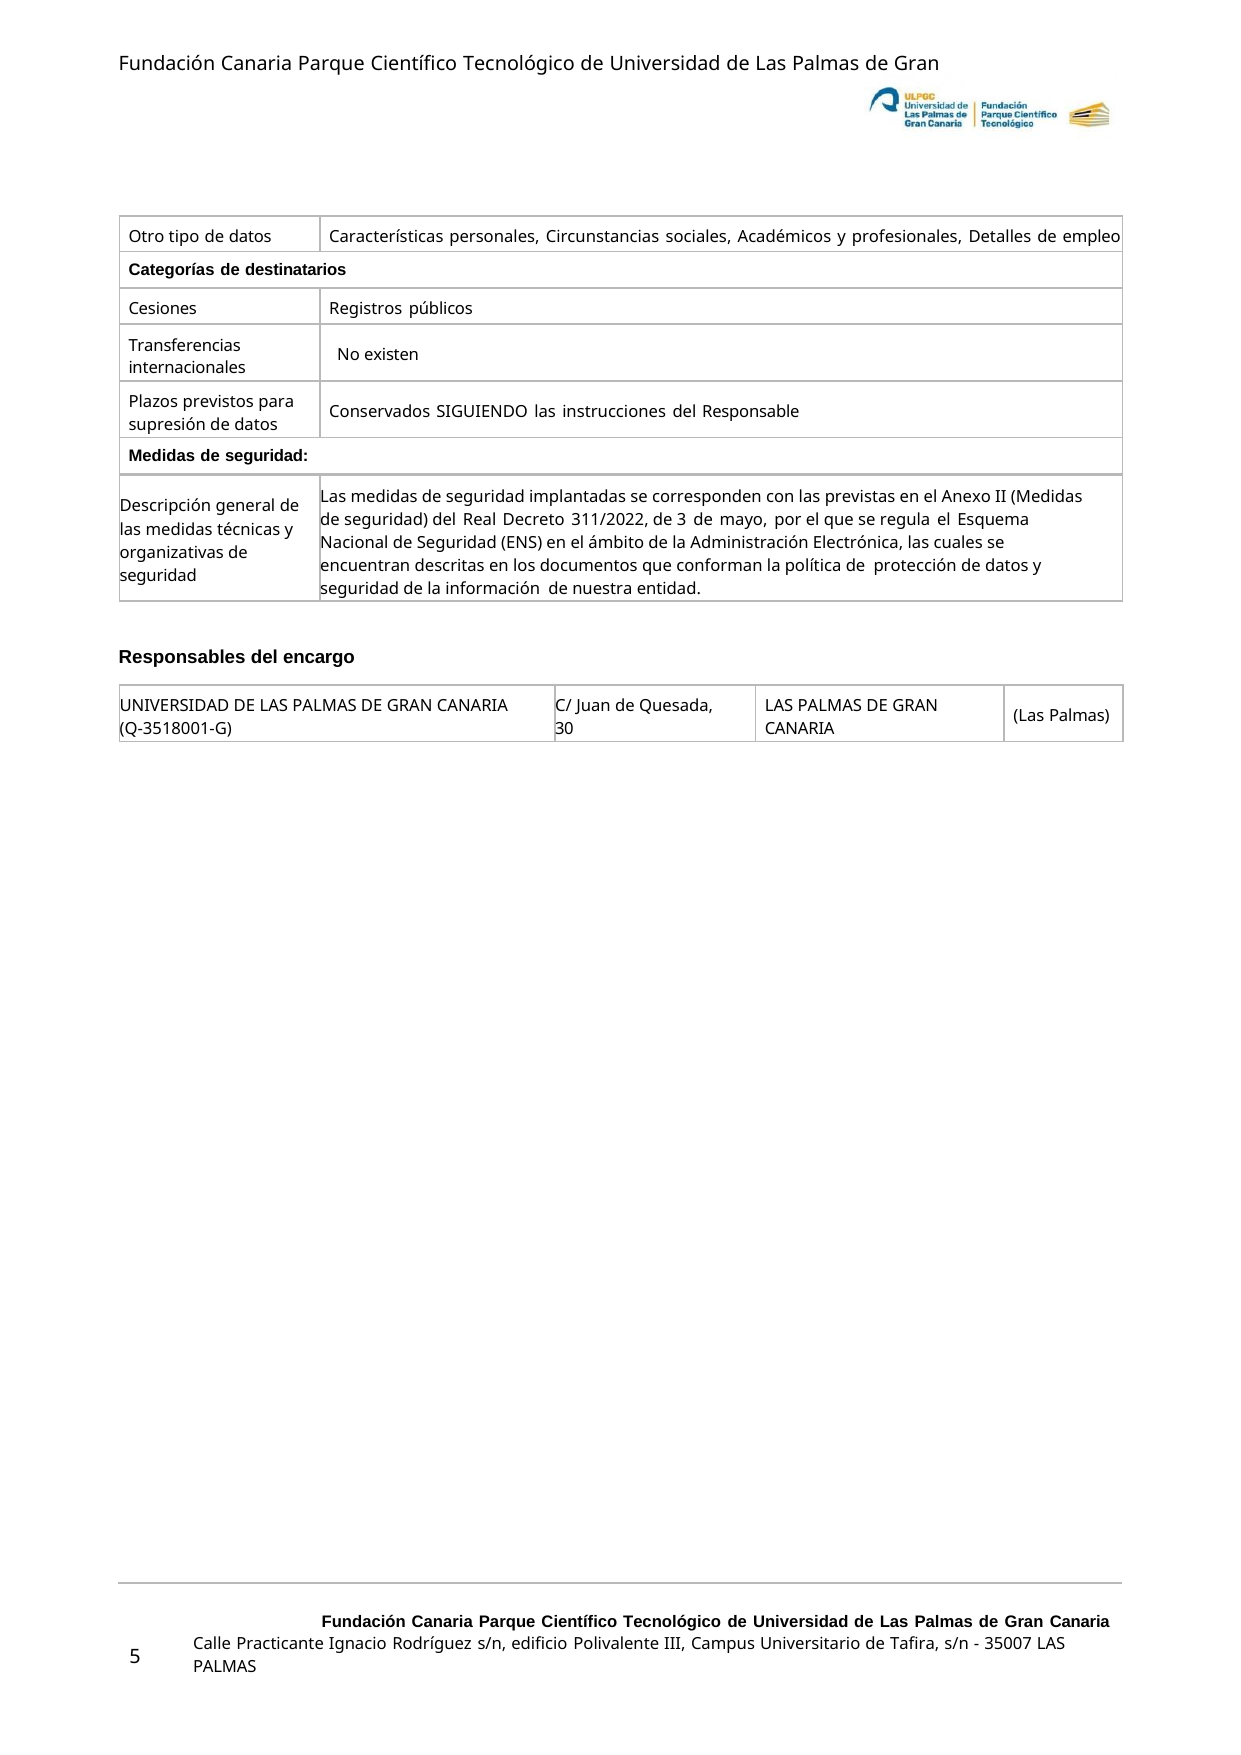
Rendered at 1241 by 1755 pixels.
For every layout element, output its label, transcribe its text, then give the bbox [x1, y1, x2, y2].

table_header LAS PALMAS DE GRAN CANARIA [756, 686, 1003, 741]
table_cell Transferencias internacionales [120, 325, 319, 380]
table_cell Conservados SIGUIENDO las instrucciones del Responsable [321, 382, 1122, 437]
table_header Descripción general de las medidas técnicas y organizativas de seguridad [120, 476, 319, 600]
table_cell Cesiones [120, 289, 319, 323]
table_header C/ Juan de Quesada, 30 [556, 686, 755, 741]
table_cell Otro tipo de datos [120, 217, 319, 251]
table_cell Categorías de destinatarios [120, 252, 1122, 287]
table_cell No existen [321, 325, 1122, 380]
table_header Las medidas de seguridad implantadas se corresponden con las previstas en el Anexo II (Medidas de seguridad) del Real Decreto 311/2022, de 3 de mayo, por el que se regula el Esquema Nacional de Seguridad (ENS) en el ámbito de la Administración Electrónica, las cuales se encuentran descritas en los documentos que conforman la política de protección de datos y seguridad de la información de nuestra entidad. [321, 476, 1122, 600]
text Responsables del encargo [118, 645, 1137, 667]
table_cell Medidas de seguridad: [120, 438, 1122, 473]
table_cell Características personales, Circunstancias sociales, Académicos y profesionales, Detalles de empleo [321, 217, 1122, 251]
table_header (Las Palmas) [1005, 686, 1122, 741]
table_cell Plazos previstos para supresión de datos [120, 382, 319, 437]
table_cell Registros públicos [321, 289, 1122, 323]
table_header UNIVERSIDAD DE LAS PALMAS DE GRAN CANARIA (Q-3518001-G) [120, 686, 554, 741]
